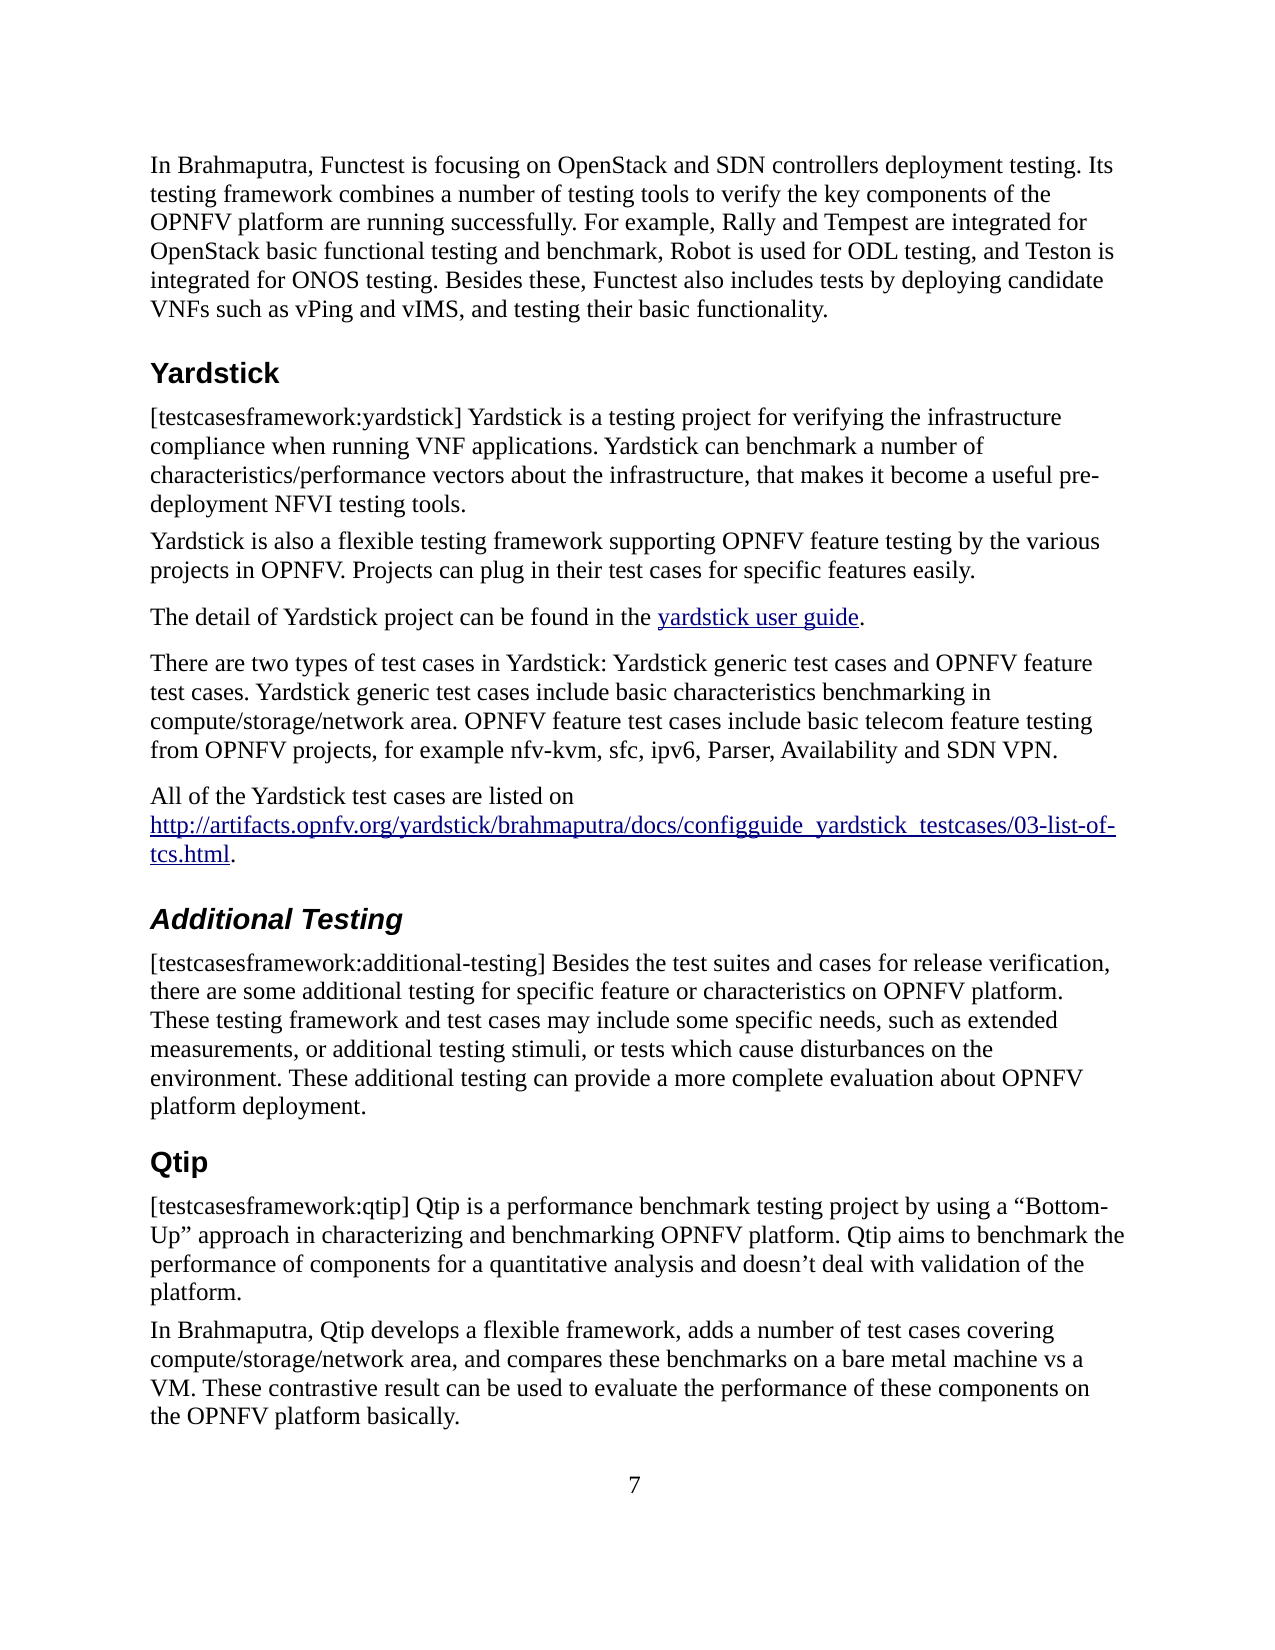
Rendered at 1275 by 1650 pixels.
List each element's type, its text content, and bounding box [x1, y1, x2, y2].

subtitle Yardstick [150, 356, 1125, 390]
text All of the Yardstick test cases are listed on http://artifacts.opnfv.org/yardstick/brahmaputra/docs/configguide_yardstick_testcases/03-list-of-tcs.html. [150, 781, 1125, 868]
text [testcasesframework:qtip] Qtip is a performance benchmark testing project by using a “Bottom-Up” approach in characterizing and benchmarking OPNFV platform. Qtip aims to benchmark the performance of components for a quantitative analysis and doesn’t deal with validation of the platform. [150, 1191, 1125, 1306]
text In Brahmaputra, Qtip develops a flexible framework, adds a number of test cases covering compute/storage/network area, and compares these benchmarks on a bare metal machine vs a VM. These contrastive result can be used to evaluate the performance of these components on the OPNFV platform basically. [150, 1315, 1125, 1430]
text In Brahmaputra, Functest is focusing on OpenStack and SDN controllers deployment testing. Its testing framework combines a number of testing tools to verify the key components of the OPNFV platform are running successfully. For example, Rally and Tempest are integrated for OpenStack basic functional testing and benchmark, Robot is used for ODL testing, and Teston is integrated for ONOS testing. Besides these, Functest also includes tests by deploying candidate VNFs such as vPing and vIMS, and testing their basic functionality. [150, 150, 1125, 322]
text [testcasesframework:additional-testing] Besides the test suites and cases for release verification, there are some additional testing for specific feature or characteristics on OPNFV platform. These testing framework and test cases may include some specific needs, such as extended measurements, or additional testing stimuli, or tests which cause disturbances on the environment. These additional testing can provide a more complete evaluation about OPNFV platform deployment. [150, 948, 1125, 1120]
text There are two types of test cases in Yardstick: Yardstick generic test cases and OPNFV feature test cases. Yardstick generic test cases include basic characteristics benchmarking in compute/storage/network area. OPNFV feature test cases include basic telecom feature testing from OPNFV projects, for example nfv-kvm, sfc, ipv6, Parser, Availability and SDN VPN. [150, 648, 1125, 763]
subtitle Additional Testing [150, 902, 1125, 935]
text [testcasesframework:yardstick] Yardstick is a testing project for verifying the infrastructure compliance when running VNF applications. Yardstick can benchmark a number of characteristics/performance vectors about the infrastructure, that makes it become a useful pre-deployment NFVI testing tools. [150, 402, 1125, 517]
text The detail of Yardstick project can be found in the yardstick user guide. [150, 602, 1125, 631]
text Yardstick is also a flexible testing framework supporting OPNFV feature testing by the various projects in OPNFV. Projects can plug in their test cases for specific features easily. [150, 526, 1125, 584]
subtitle Qtip [150, 1145, 1125, 1179]
